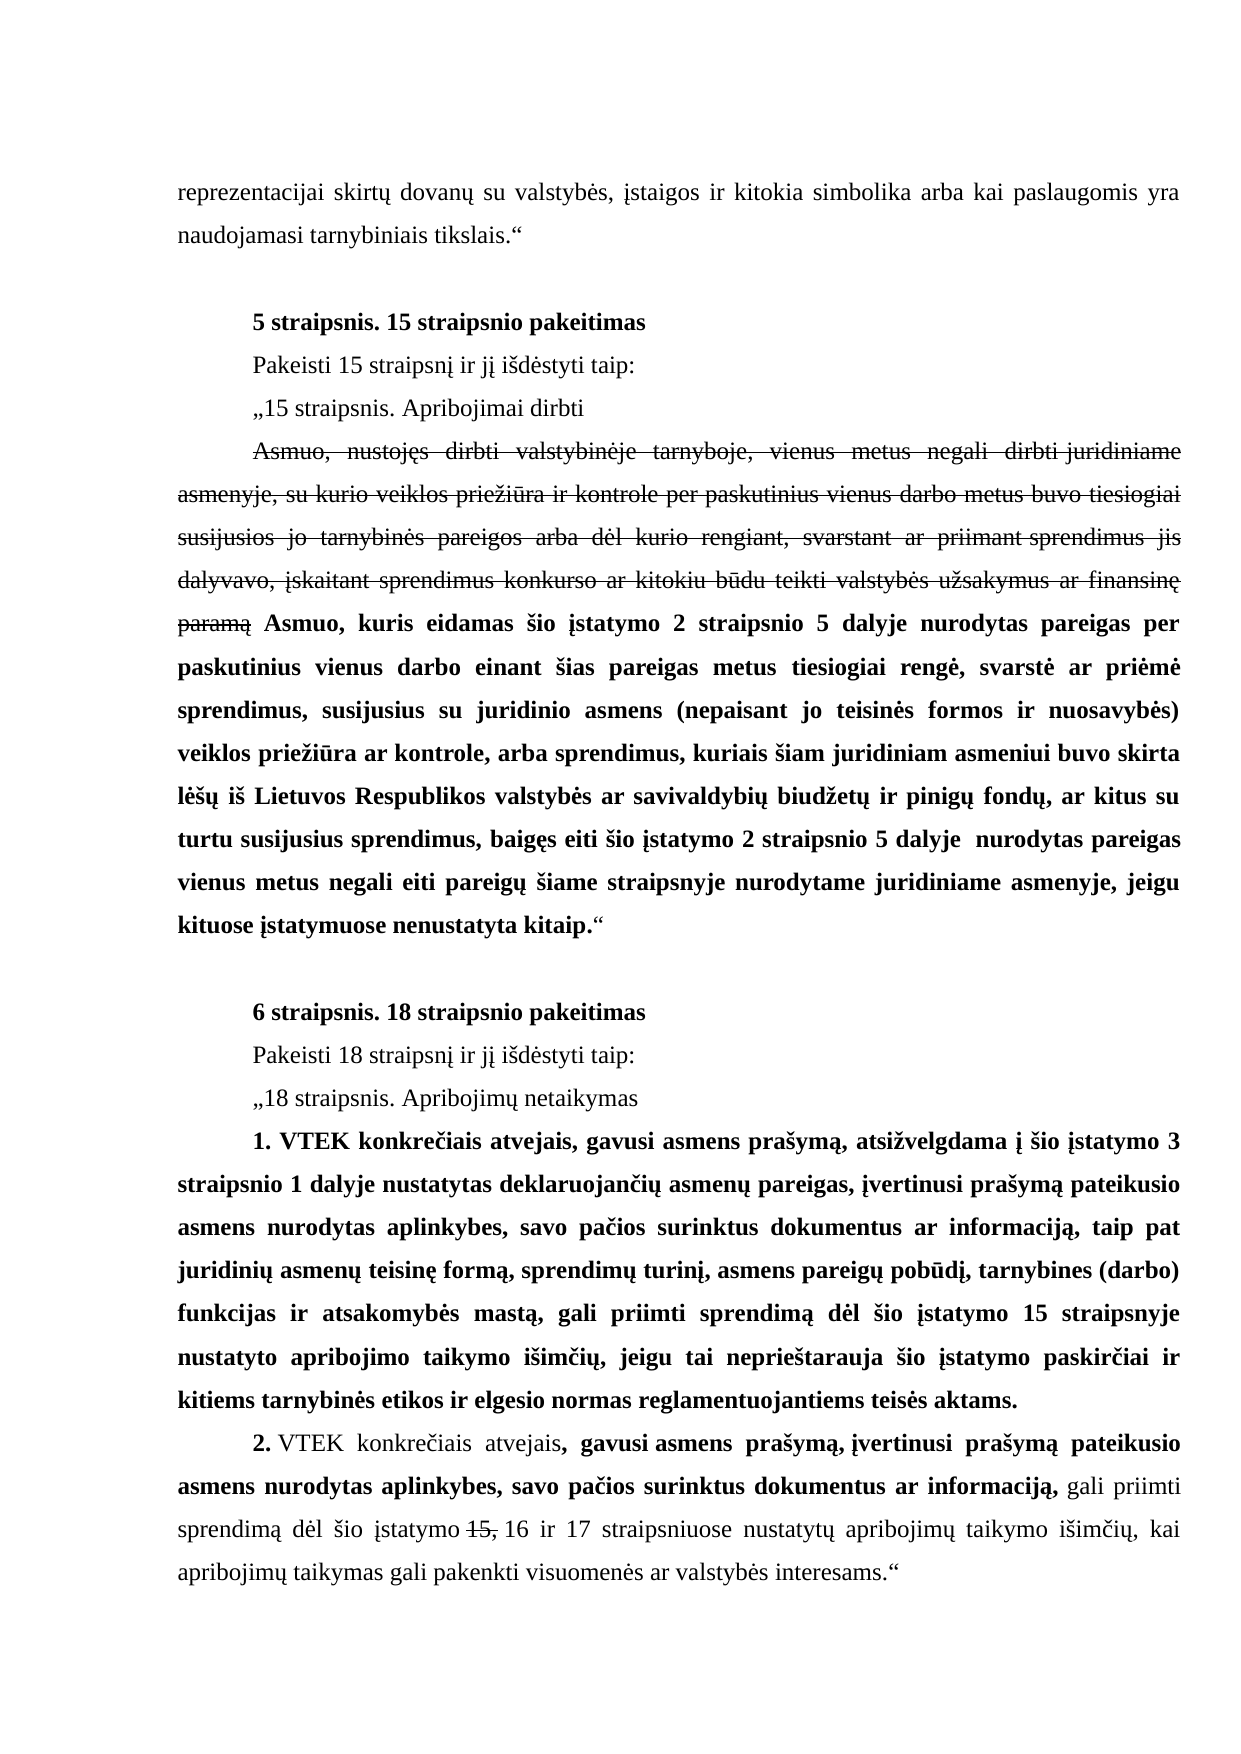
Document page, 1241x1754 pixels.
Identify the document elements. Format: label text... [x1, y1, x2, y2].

text Pakeisti 15 straipsnį ir jį išdėstyti taip: [177, 350, 1181, 378]
text 2. VTEK konkrečiais atvejais, gavusi asmens prašymą, įvertinusi prašymą pateikusio asmens nurodytas aplinkybes, savo pačios surinktus dokumentus ar informaciją, gali priimti sprendimą dėl šio įstatymo 15, 16 ir 17 straipsniuose nustatytų apribojimų taikymo išimčių, kai apribojimų taikymas gali pakenkti visuomenės ar valstybės interesams.“ [177, 1428, 1181, 1586]
text Asmuo, nustojęs dirbti valstybinėje tarnyboje, vienus metus negali dirbti juridiniame asmenyje, su kurio veiklos priežiūra ir kontrole per paskutinius vienus darbo metus buvo tiesiogiai susijusios jo tarnybinės pareigos arba dėl kurio rengiant, svarstant ar priimant sprendimus jis dalyvavo, įskaitant sprendimus konkurso ar kitokiu būdu teikti valstybės užsakymus ar finansinę paramą Asmuo, kuris eidamas šio įstatymo 2 straipsnio 5 dalyje nurodytas pareigas per paskutinius vienus darbo einant šias pareigas metus tiesiogiai rengė, svarstė ar priėmė sprendimus, susijusius su juridinio asmens (nepaisant jo teisinės formos ir nuosavybės) veiklos priežiūra ar kontrole, arba sprendimus, kuriais šiam juridiniam asmeniui buvo skirta lėšų iš Lietuvos Respublikos valstybės ar savivaldybių biudžetų ir pinigų fondų, ar kitus su turtu susijusius sprendimus, baigęs eiti šio įstatymo 2 straipsnio 5 dalyje nurodytas pareigas vienus metus negali eiti pareigų šiame straipsnyje nurodytame juridiniame asmenyje, jeigu kituose įstatymuose nenustatyta kitaip.“ [177, 539, 1181, 581]
text Asmuo, nustojęs dirbti valstybinėje tarnyboje, vienus metus negali dirbti juridiniame asmenyje, su kurio veiklos priežiūra ir kontrole per paskutinius vienus darbo metus buvo tiesiogiai susijusios jo tarnybinės pareigos arba dėl kurio rengiant, svarstant ar priimant sprendimus jis dalyvavo, įskaitant sprendimus konkurso ar kitokiu būdu teikti valstybės užsakymus ar finansinę paramą Asmuo, kuris eidamas šio įstatymo 2 straipsnio 5 dalyje nurodytas pareigas per paskutinius vienus darbo einant šias pareigas metus tiesiogiai rengė, svarstė ar priėmė sprendimus, susijusius su juridinio asmens (nepaisant jo teisinės formos ir nuosavybės) veiklos priežiūra ar kontrole, arba sprendimus, kuriais šiam juridiniam asmeniui buvo skirta lėšų iš Lietuvos Respublikos valstybės ar savivaldybių biudžetų ir pinigų fondų, ar kitus su turtu susijusius sprendimus, baigęs eiti šio įstatymo 2 straipsnio 5 dalyje nurodytas pareigas vienus metus negali eiti pareigų šiame straipsnyje nurodytame juridiniame asmenyje, jeigu kituose įstatymuose nenustatyta kitaip.“ [177, 582, 1181, 939]
text Asmuo, nustojęs dirbti valstybinėje tarnyboje, vienus metus negali dirbti juridiniame asmenyje, su kurio veiklos priežiūra ir kontrole per paskutinius vienus darbo metus buvo tiesiogiai susijusios jo tarnybinės pareigos arba dėl kurio rengiant, svarstant ar priimant sprendimus jis dalyvavo, įskaitant sprendimus konkurso ar kitokiu būdu teikti valstybės užsakymus ar finansinę paramą Asmuo, kuris eidamas šio įstatymo 2 straipsnio 5 dalyje nurodytas pareigas per paskutinius vienus darbo einant šias pareigas metus tiesiogiai rengė, svarstė ar priėmė sprendimus, susijusius su juridinio asmens (nepaisant jo teisinės formos ir nuosavybės) veiklos priežiūra ar kontrole, arba sprendimus, kuriais šiam juridiniam asmeniui buvo skirta lėšų iš Lietuvos Respublikos valstybės ar savivaldybių biudžetų ir pinigų fondų, ar kitus su turtu susijusius sprendimus, baigęs eiti šio įstatymo 2 straipsnio 5 dalyje nurodytas pareigas vienus metus negali eiti pareigų šiame straipsnyje nurodytame juridiniame asmenyje, jeigu kituose įstatymuose nenustatyta kitaip.“ [177, 496, 1181, 538]
text reprezentacijai skirtų dovanų su valstybės, įstaigos ir kitokia simbolika arba kai paslaugomis yra naudojamasi tarnybiniais tikslais.“ [177, 177, 1181, 249]
text 5 straipsnis. 15 straipsnio pakeitimas [177, 307, 1181, 335]
text „18 straipsnis. Apribojimų netaikymas [177, 1083, 1181, 1112]
text 1. VTEK konkrečiais atvejais, gavusi asmens prašymą, atsižvelgdama į šio įstatymo 3 straipsnio 1 dalyje nustatytas deklaruojančių asmenų pareigas, įvertinusi prašymą pateikusio asmens nurodytas aplinkybes, savo pačios surinktus dokumentus ar informaciją, taip pat juridinių asmenų teisinę formą, sprendimų turinį, asmens pareigų pobūdį, tarnybines (darbo) funkcijas ir atsakomybės mastą, gali priimti sprendimą dėl šio įstatymo 15 straipsnyje nustatyto apribojimo taikymo išimčių, jeigu tai neprieštarauja šio įstatymo paskirčiai ir kitiems tarnybinės etikos ir elgesio normas reglamentuojantiems teisės aktams. [177, 1126, 1181, 1413]
text 6 straipsnis. 18 straipsnio pakeitimas [177, 997, 1181, 1025]
text Asmuo, nustojęs dirbti valstybinėje tarnyboje, vienus metus negali dirbti juridiniame asmenyje, su kurio veiklos priežiūra ir kontrole per paskutinius vienus darbo metus buvo tiesiogiai susijusios jo tarnybinės pareigos arba dėl kurio rengiant, svarstant ar priimant sprendimus jis dalyvavo, įskaitant sprendimus konkurso ar kitokiu būdu teikti valstybės užsakymus ar finansinę paramą Asmuo, kuris eidamas šio įstatymo 2 straipsnio 5 dalyje nurodytas pareigas per paskutinius vienus darbo einant šias pareigas metus tiesiogiai rengė, svarstė ar priėmė sprendimus, susijusius su juridinio asmens (nepaisant jo teisinės formos ir nuosavybės) veiklos priežiūra ar kontrole, arba sprendimus, kuriais šiam juridiniam asmeniui buvo skirta lėšų iš Lietuvos Respublikos valstybės ar savivaldybių biudžetų ir pinigų fondų, ar kitus su turtu susijusius sprendimus, baigęs eiti šio įstatymo 2 straipsnio 5 dalyje nurodytas pareigas vienus metus negali eiti pareigų šiame straipsnyje nurodytame juridiniame asmenyje, jeigu kituose įstatymuose nenustatyta kitaip.“ [177, 436, 1181, 495]
text Pakeisti 18 straipsnį ir jį išdėstyti taip: [177, 1040, 1181, 1068]
text „15 straipsnis. Apribojimai dirbti [177, 393, 1181, 422]
